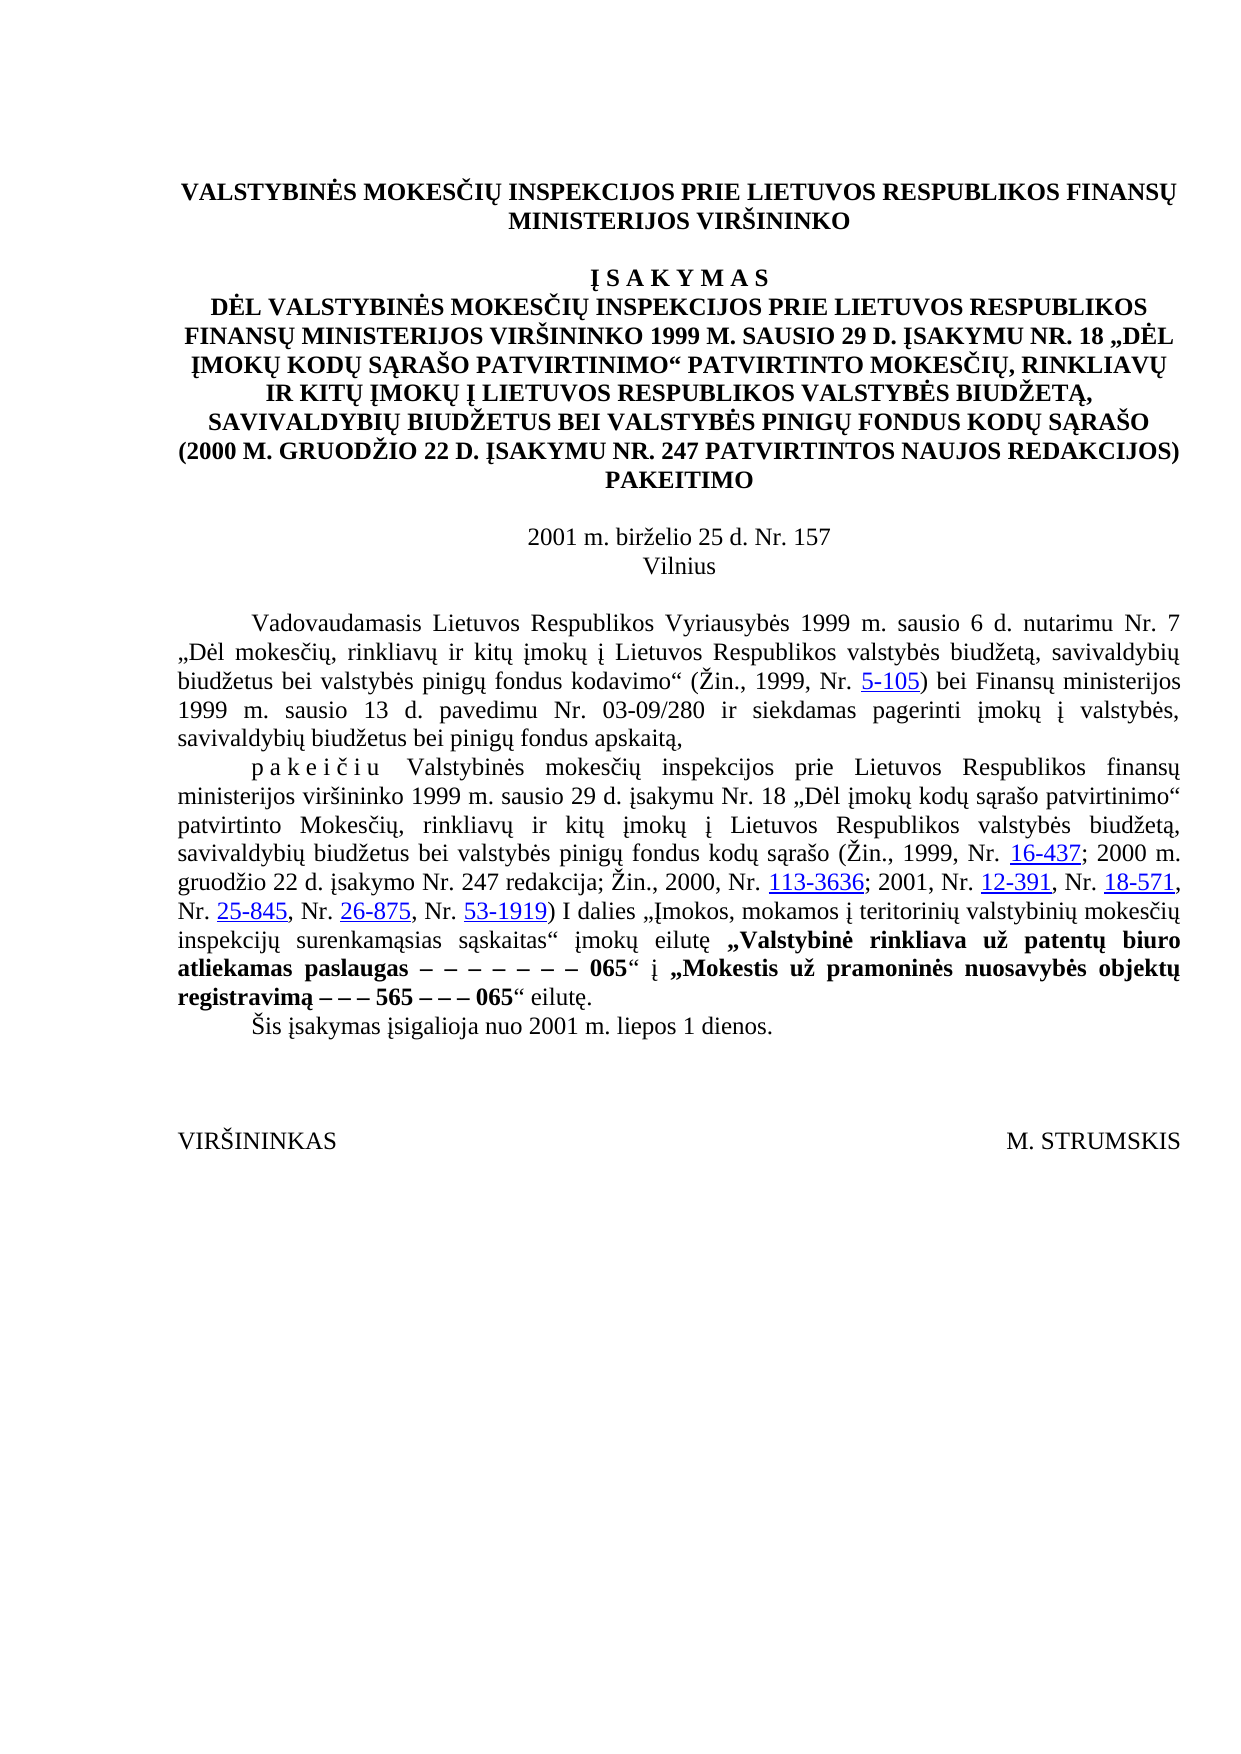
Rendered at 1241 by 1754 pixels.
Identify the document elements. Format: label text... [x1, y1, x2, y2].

text pakeičiu Valstybinės mokesčių inspekcijos prie Lietuvos Respublikos finansų ministerijos viršininko 1999 m. sausio 29 d. įsakymu Nr. 18 „Dėl įmokų kodų sąrašo patvirtinimo“ patvirtinto Mokesčių, rinkliavų ir kitų įmokų į Lietuvos Respublikos valstybės biudžetą, savivaldybių biudžetus bei valstybės pinigų fondus kodų sąrašo (Žin., 1999, Nr. 16-437; 2000 m. gruodžio 22 d. įsakymo Nr. 247 redakcija; Žin., 2000, Nr. 113-3636; 2001, Nr. 12-391, Nr. 18-571, Nr. 25-845, Nr. 26-875, Nr. 53-1919) I dalies „Įmokos, mokamos į teritorinių valstybinių mokesčių inspekcijų surenkamąsias sąskaitas“ įmokų eilutę „Valstybinė rinkliava už patentų biuro atliekamas paslaugas – – – – – – – 065“ į „Mokestis už pramoninės nuosavybės objektų registravimą – – – 565 – – – 065“ eilutę. [177, 752, 1181, 1011]
text VALSTYBINĖS MOKESČIŲ INSPEKCIJOS PRIE LIETUVOS RESPUBLIKOS FINANSŲ MINISTERIJOS VIRŠININKO [177, 177, 1181, 235]
text Į S A K Y M A S [177, 263, 1181, 292]
text Vilnius [177, 551, 1181, 580]
text 2001 m. birželio 25 d. Nr. 157 [177, 522, 1181, 551]
text VIRŠININKAS M. STRUMSKIS [177, 1126, 1181, 1155]
text DĖL VALSTYBINĖS MOKESČIŲ INSPEKCIJOS PRIE LIETUVOS RESPUBLIKOS FINANSŲ MINISTERIJOS VIRŠININKO 1999 M. SAUSIO 29 D. ĮSAKYMU NR. 18 „DĖL ĮMOKŲ KODŲ SĄRAŠO PATVIRTINIMO“ PATVIRTINTO MOKESČIŲ, RINKLIAVŲ IR KITŲ ĮMOKŲ Į LIETUVOS RESPUBLIKOS VALSTYBĖS BIUDŽETĄ, SAVIVALDYBIŲ BIUDŽETUS BEI VALSTYBĖS PINIGŲ FONDUS KODŲ SĄRAŠO (2000 M. GRUODŽIO 22 D. ĮSAKYMU NR. 247 PATVIRTINTOS NAUJOS REDAKCIJOS) PAKEITIMO [177, 292, 1181, 493]
text Vadovaudamasis Lietuvos Respublikos Vyriausybės 1999 m. sausio 6 d. nutarimu Nr. 7 „Dėl mokesčių, rinkliavų ir kitų įmokų į Lietuvos Respublikos valstybės biudžetą, savivaldybių biudžetus bei valstybės pinigų fondus kodavimo“ (Žin., 1999, Nr. 5-105) bei Finansų ministerijos 1999 m. sausio 13 d. pavedimu Nr. 03-09/280 ir siekdamas pagerinti įmokų į valstybės, savivaldybių biudžetus bei pinigų fondus apskaitą, [177, 608, 1181, 752]
text Šis įsakymas įsigalioja nuo 2001 m. liepos 1 dienos. [177, 1011, 1181, 1040]
